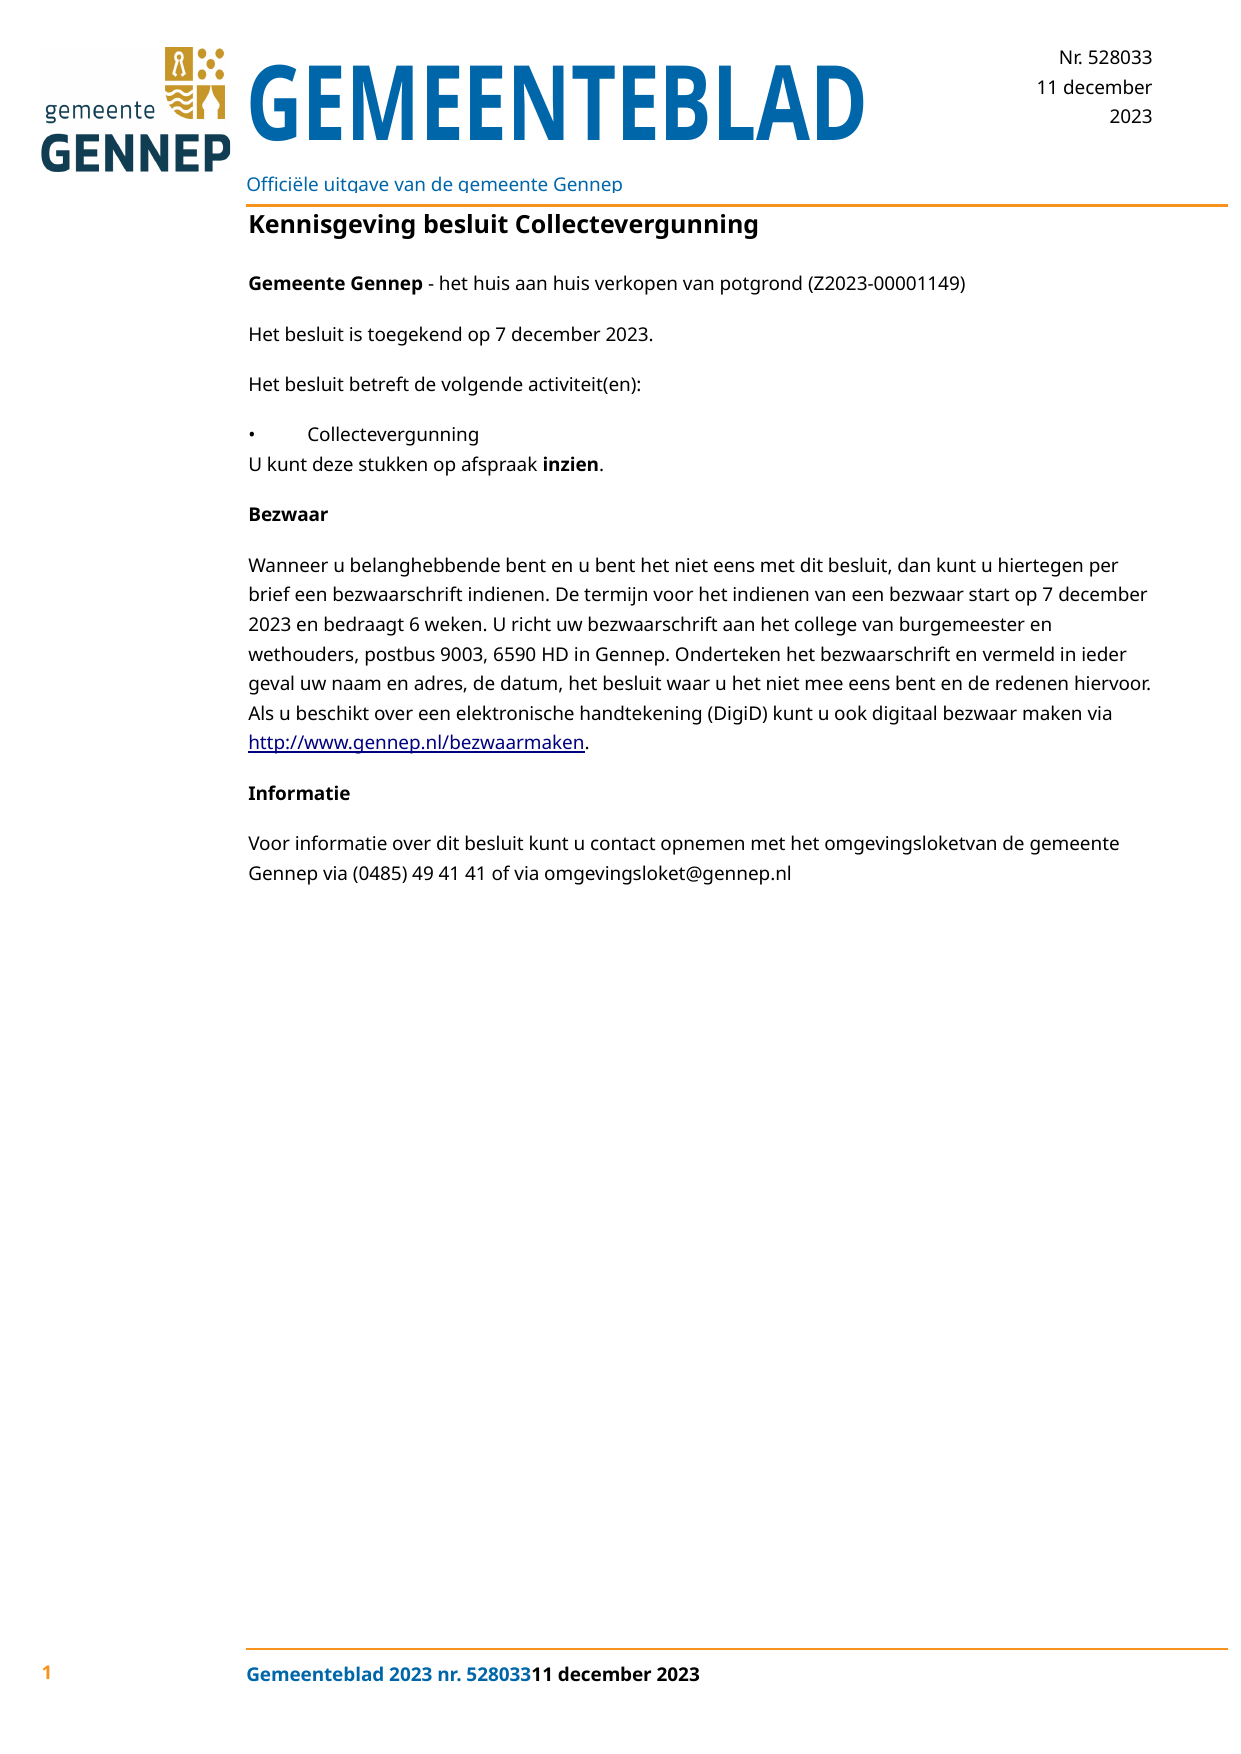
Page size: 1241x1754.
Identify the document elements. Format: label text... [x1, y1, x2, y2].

text Kennisgeving besluit Collectevergunning [248, 207, 1152, 241]
text Gemeente Gennep - het huis aan huis verkopen van potgrond (Z2023-00001149) [248, 270, 1152, 296]
text Voor informatie over dit besluit kunt u contact opnemen met het omgevingsloketvan de gemeente Gennep via (0485) 49 41 41 of via omgevingsloket@gennep.nl [248, 830, 1152, 886]
list Collectevergunning [248, 422, 1152, 447]
text U kunt deze stukken op afspraak inzien. [248, 451, 1152, 477]
text Informatie [248, 780, 1152, 806]
text Bezwaar [248, 502, 1152, 527]
text Het besluit is toegekend op 7 december 2023. [248, 321, 1152, 346]
picture [41, 47, 231, 172]
text Het besluit betreft de volgende activiteit(en): [248, 371, 1152, 397]
text Wanneer u belanghebbende bent en u bent het niet eens met dit besluit, dan kunt u hiertegen per brief een bezwaarschrift indienen. De termijn voor het indienen van een bezwaar start op 7 december 2023 en bedraagt 6 weken. U richt uw bezwaarschrift aan het college van burgemeester en wethouders, postbus 9003, 6590 HD in Gennep. Onderteken het bezwaarschrift en vermeld in ieder geval uw naam en adres, de datum, het besluit waar u het niet mee eens bent en de redenen hiervoor. Als u beschikt over een elektronische handtekening (DigiD) kunt u ook digitaal bezwaar maken via http://www.gennep.nl/bezwaarmaken. [248, 552, 1152, 755]
